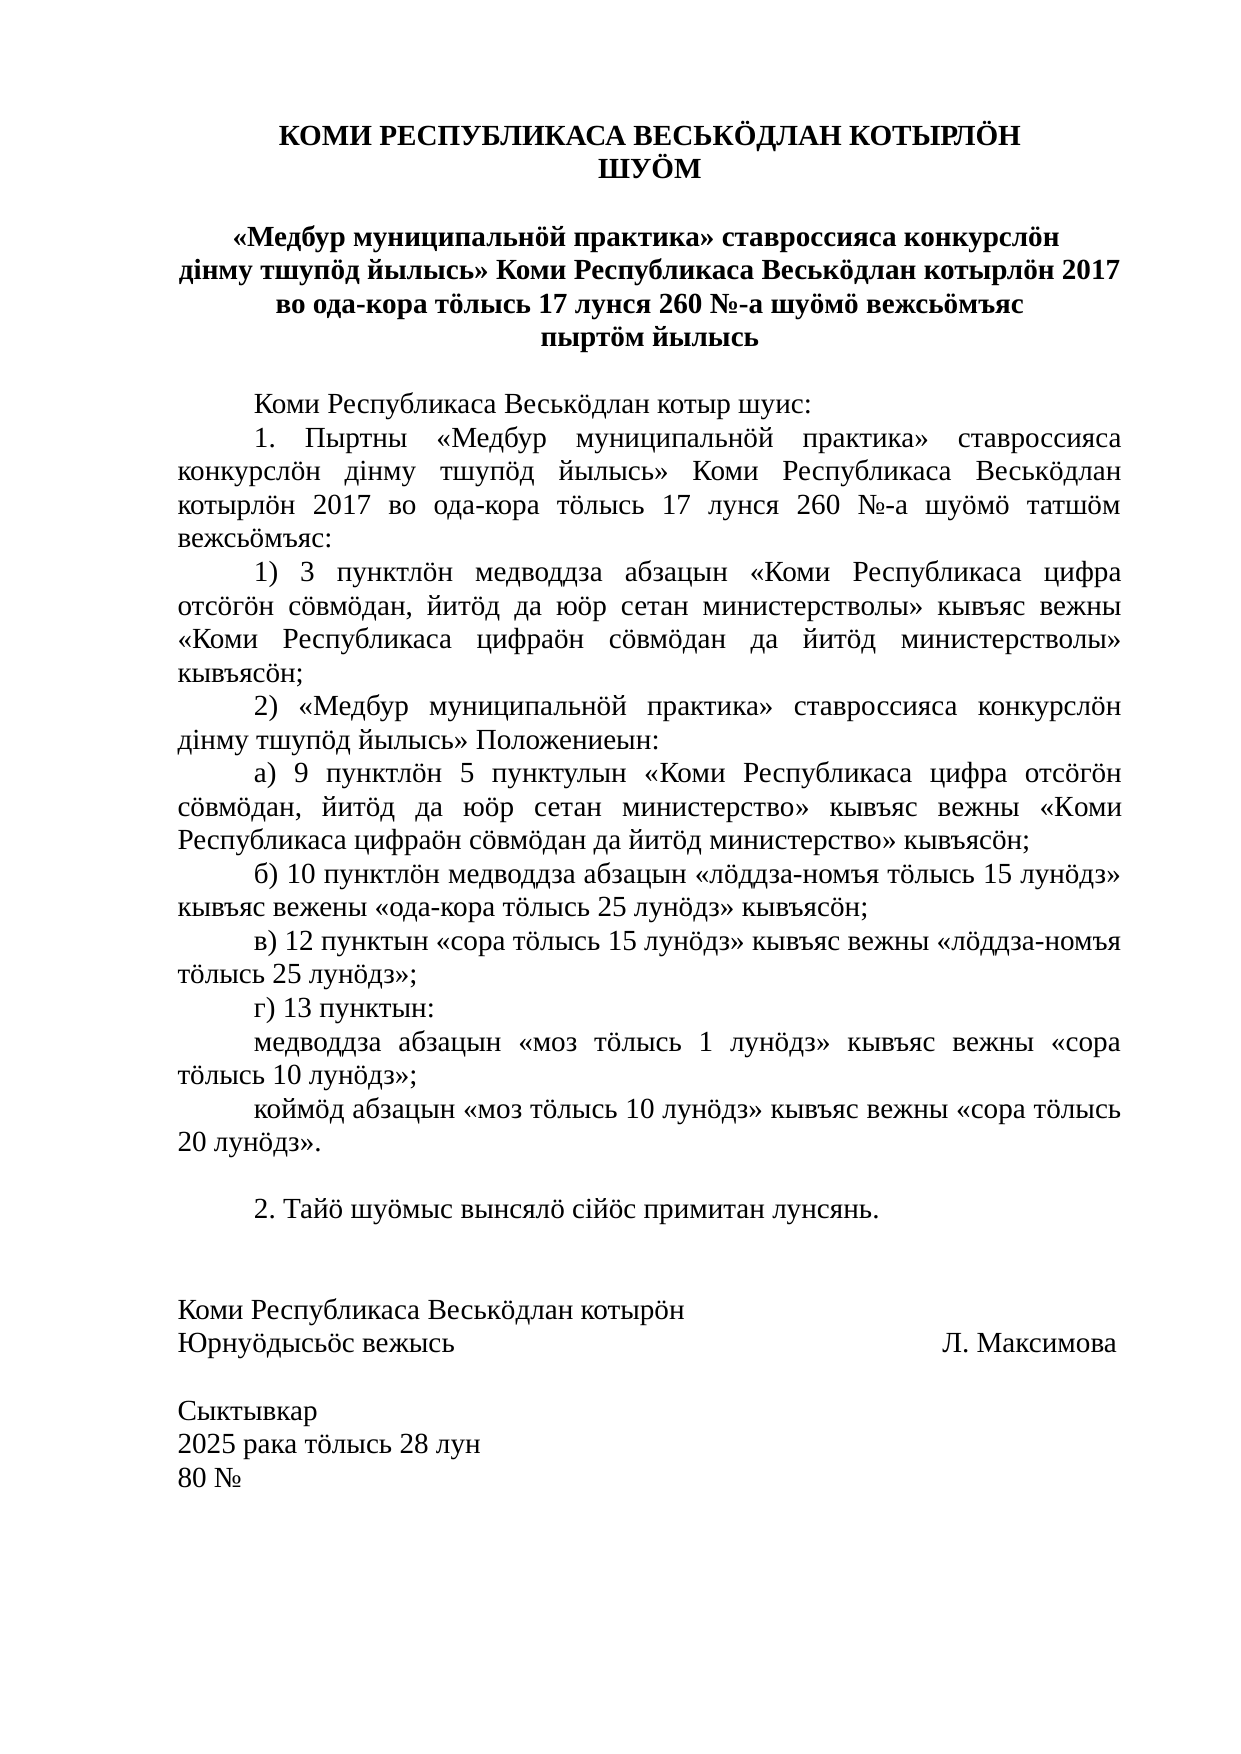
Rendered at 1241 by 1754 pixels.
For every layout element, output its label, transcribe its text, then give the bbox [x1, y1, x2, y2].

text б) 10 пунктлӧн медводдза абзацын «лӧддза-номъя тӧлысь 15 лунӧдз» кывъяс вежены «ода-кора тӧлысь 25 лунӧдз» кывъясӧн; [177, 856, 1122, 923]
text 1. Пыртны «Медбур муниципальнӧй практика» ставроссияса конкурслӧн дінму тшупӧд йылысь» Коми Республикаса Веськӧдлан котырлӧн 2017 во ода-кора тӧлысь 17 лунся 260 №-а шуӧмӧ татшӧм вежсьӧмъяс: [177, 420, 1122, 554]
text ШУӦМ [177, 152, 1122, 185]
text Юрнуӧдысьӧс вежысь Л. Максимова [177, 1326, 1122, 1359]
text пыртӧм йылысь [177, 319, 1122, 353]
text а) 9 пунктлӧн 5 пунктулын «Коми Республикаса цифра отсӧгӧн сӧвмӧдан, йитӧд да юӧр сетан министерство» кывъяс вежны «Коми Республикаса цифраӧн сӧвмӧдан да йитӧд министерство» кывъясӧн; [177, 755, 1122, 856]
text 2. Тайӧ шуӧмыс вынсялӧ сійӧс примитан лунсянь. [177, 1191, 1122, 1225]
text г) 13 пунктын: [177, 990, 1122, 1024]
text 1) 3 пунктлӧн медводдза абзацын «Коми Республикаса цифра отсӧгӧн сӧвмӧдан, йитӧд да юӧр сетан министерстволы» кывъяс вежны «Коми Республикаса цифраӧн сӧвмӧдан да йитӧд министерстволы» кывъясӧн; [177, 554, 1122, 688]
text Сыктывкар [177, 1393, 1122, 1426]
text КОМИ РЕСПУБЛИКАСА ВЕСЬКӦДЛАН КОТЫРЛӦН [177, 118, 1122, 152]
text медводдза абзацын «моз тӧлысь 1 лунӧдз» кывъяс вежны «сора тӧлысь 10 лунӧдз»; [177, 1024, 1122, 1091]
text Коми Республикаса Веськӧдлан котырӧн [177, 1292, 1122, 1326]
text в) 12 пунктын «сора тӧлысь 15 лунӧдз» кывъяс вежны «лӧддза-номъя тӧлысь 25 лунӧдз»; [177, 923, 1122, 990]
text 80 № [177, 1460, 1122, 1493]
text «Медбур муниципальнӧй практика» ставроссияса конкурслӧн [177, 219, 1122, 252]
text 2025 рака тӧлысь 28 лун [177, 1426, 1122, 1460]
text Коми Республикаса Веськӧдлан котыр шуис: [177, 386, 1122, 420]
text коймӧд абзацын «моз тӧлысь 10 лунӧдз» кывъяс вежны «сора тӧлысь 20 лунӧдз». [177, 1091, 1122, 1158]
text 2) «Медбур муниципальнӧй практика» ставроссияса конкурслӧн дінму тшупӧд йылысь» Положениеын: [177, 688, 1122, 755]
text дінму тшупӧд йылысь» Коми Республикаса Веськӧдлан котырлӧн 2017 во ода-кора тӧлысь 17 лунся 260 №-а шуӧмӧ вежсьӧмъяс [177, 252, 1122, 319]
